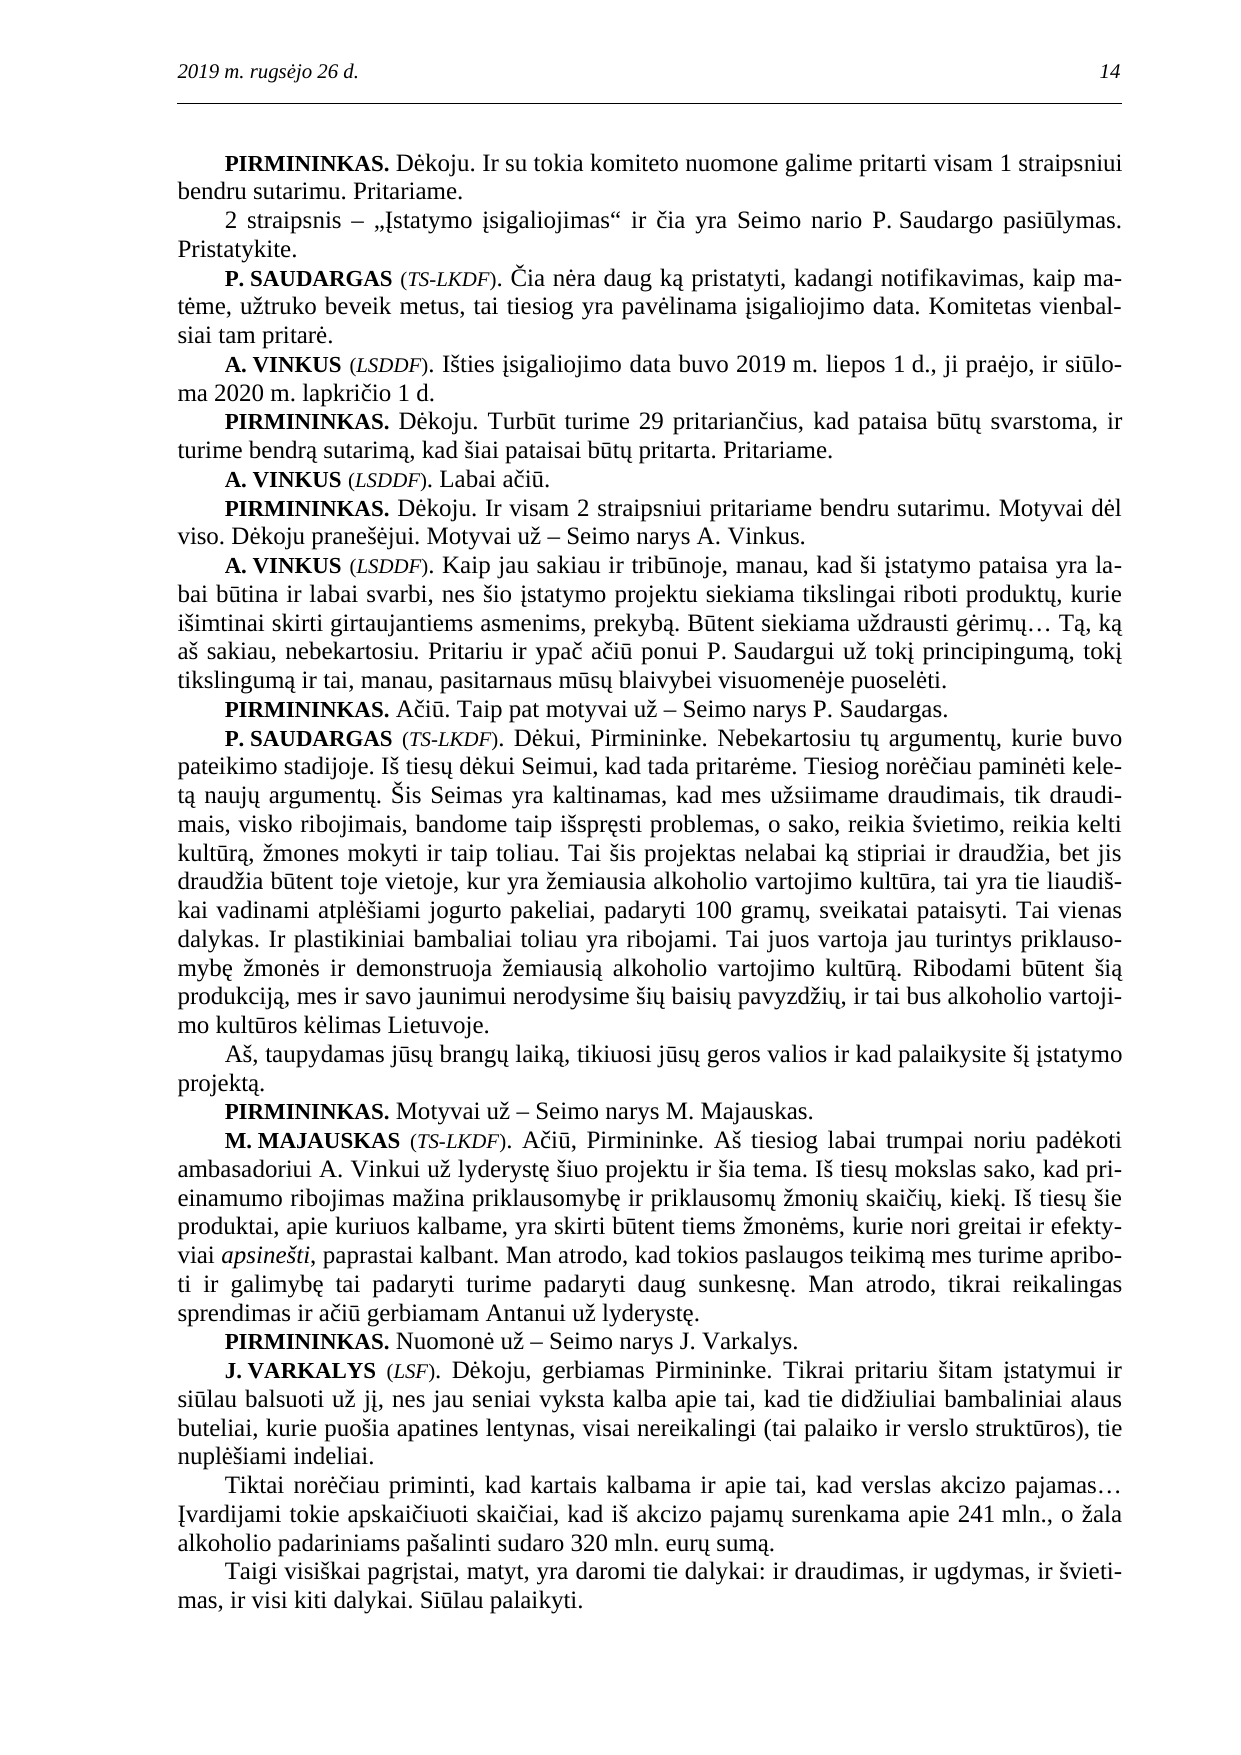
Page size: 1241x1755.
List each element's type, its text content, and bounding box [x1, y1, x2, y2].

text M. MAJAUSKAS (TS-LKDF). Ačiū, Pir­mi­nin­ke. Aš tie­siog la­bai trum­pai no­riu pa­dė­ko­ti am­ba­sa­do­riui A. Vin­kui už ly­de­rys­tę šiuo pro­jek­tu ir šia te­ma. Iš tie­sų moks­las sa­ko, kad pri­ei­na­mu­mo ri­bo­ji­mas ma­ži­na pri­klau­so­my­bę ir pri­klau­so­mų žmo­nių skai­čių, kie­kį. Iš tie­sų šie pro­duk­tai, apie ku­riuos kal­ba­me, yra skir­ti bū­tent tiems žmo­nėms, ku­rie no­ri grei­tai ir efek­ty­viai ap­si­neš­ti, pa­pras­tai kal­bant. Man at­ro­do, kad to­kios pa­slau­gos tei­ki­mą mes tu­ri­me ap­ri­bo­ti ir ga­li­my­bę tai pa­da­ry­ti tu­ri­me pa­da­ry­ti daug sun­kes­nę. Man at­ro­do, tik­rai rei­ka­lin­gas spren­di­mas ir ačiū ger­bia­mam An­ta­nui už ly­de­rys­tę. [177, 1125, 1122, 1326]
text A. VINKUS (LSDDF). Iš­ties įsi­ga­lio­ji­mo da­ta bu­vo 2019 m. lie­pos 1 d., ji pra­ėjo, ir siū­lo­ma 2020 m. lap­kri­čio 1 d. [177, 349, 1122, 406]
text Aš, tau­py­da­mas jū­sų bran­gų lai­ką, ti­kiuo­si jū­sų ge­ros va­lios ir kad pa­lai­ky­si­te šį įsta­ty­mo pro­jek­tą. [177, 1039, 1122, 1096]
text PIRMININKAS. Dė­ko­ju. Ir vi­sam 2 straips­niui pri­ta­ria­me ben­dru su­ta­ri­mu. Mo­ty­vai dėl vi­so. Dė­ko­ju pra­ne­šė­jui. Mo­ty­vai už – Sei­mo na­rys A. Vin­kus. [177, 493, 1122, 550]
text J. VARKALYS (LSF). Dė­ko­ju, ger­bia­mas Pir­mi­nin­ke. Tik­rai pri­ta­riu ši­tam įsta­ty­mui ir siū­lau bal­suo­ti už jį, nes jau se­niai vyks­ta kal­ba apie tai, kad tie di­džiu­liai bam­ba­li­niai alaus bu­te­liai, ku­rie puo­šia apa­ti­nes len­ty­nas, vi­sai ne­rei­ka­lin­gi (tai pa­lai­ko ir ver­slo struk­tū­ros), tie nu­plė­šia­mi in­de­liai. [177, 1355, 1122, 1470]
text A. VINKUS (LSDDF). Kaip jau sa­kiau ir tri­bū­no­je, ma­nau, kad ši įsta­ty­mo pa­tai­sa yra la­bai bū­ti­na ir la­bai svar­bi, nes šio įsta­ty­mo pro­jek­tu sie­kia­ma tiks­lin­gai ri­bo­ti pro­duk­tų, ku­rie iš­im­ti­nai skir­ti gir­tau­jan­tiems as­me­nims, pre­ky­bą. Bū­tent sie­kia­ma už­draus­ti gė­ri­mų… Tą, ką aš sa­kiau, ne­be­kar­to­siu. Pri­ta­riu ir ypač ačiū po­nui P. Sau­dar­gui už to­kį prin­ci­pin­gu­mą, to­kį tiks­lin­gu­mą ir tai, ma­nau, pa­si­tar­naus mū­sų blai­vy­bei vi­suo­me­nė­je puo­se­lė­ti. [177, 550, 1122, 694]
text PIRMININKAS. Dė­ko­ju. Ir su to­kia ko­mi­te­to nuo­mo­ne ga­li­me pri­tar­ti vi­sam 1 straips­niui ben­dru su­ta­ri­mu. Pri­ta­ria­me. [177, 148, 1122, 205]
text PIRMININKAS. Nuo­mo­nė už – Sei­mo na­rys J. Var­ka­lys. [177, 1326, 1122, 1355]
text P. SAUDARGAS (TS-LKDF). Čia nė­ra daug ką pri­sta­ty­ti, ka­dan­gi no­ti­fi­ka­vi­mas, kaip ma­tė­me, už­tru­ko be­veik me­tus, tai tie­siog yra pa­vė­li­na­ma įsi­ga­lio­ji­mo da­ta. Ko­mi­te­tas vien­bal­siai tam pri­ta­rė. [177, 263, 1122, 349]
text PIRMININKAS. Dė­ko­ju. Tur­būt tu­ri­me 29 pri­ta­rian­čius, kad pa­tai­sa bū­tų svars­to­ma, ir tu­ri­me ben­drą su­ta­ri­mą, kad šiai pa­tai­sai bū­tų pri­tar­ta. Pri­ta­ria­me. [177, 406, 1122, 464]
text Tik­tai no­rė­čiau pri­min­ti, kad kar­tais kal­ba­ma ir apie tai, kad ver­slas ak­ci­zo pa­ja­mas… Įvar­di­ja­mi to­kie ap­skai­čiuo­ti skai­čiai, kad iš ak­ci­zo pa­ja­mų su­ren­ka­ma apie 241 mln., o ža­la al­ko­ho­lio pa­da­ri­niams pa­ša­lin­ti su­da­ro 320 mln. eu­rų su­mą. [177, 1470, 1122, 1556]
text PIRMININKAS. Mo­ty­vai už – Sei­mo na­rys M. Ma­jaus­kas. [177, 1096, 1122, 1125]
text P. SAUDARGAS (TS-LKDF). Dė­kui, Pir­mi­nin­ke. Ne­be­kar­to­siu tų ar­gu­men­tų, ku­rie bu­vo pa­tei­ki­mo sta­di­jo­je. Iš tie­sų dė­kui Sei­mui, kad ta­da pri­ta­rė­me. Tie­siog no­rė­čiau pa­mi­nė­ti ke­le­tą nau­jų ar­gu­men­tų. Šis Sei­mas yra kal­ti­na­mas, kad mes už­si­i­ma­me drau­di­mais, tik drau­di­mais, vis­ko ri­bo­ji­mais, ban­do­me taip iš­spręs­ti pro­ble­mas, o sa­ko, rei­kia švie­ti­mo, rei­kia kel­ti kul­tū­rą, žmo­nes mo­ky­ti ir taip to­liau. Tai šis pro­jek­tas ne­la­bai ką stip­riai ir drau­džia, bet jis drau­džia bū­tent to­je vie­to­je, kur yra že­miau­sia al­ko­ho­lio var­to­ji­mo kul­tū­ra, tai yra tie liau­diš­kai va­di­na­mi at­plė­šia­mi jo­gur­to pa­ke­liai, pa­da­ry­ti 100 gra­mų, svei­ka­tai pa­tai­sy­ti. Tai vie­nas da­ly­kas. Ir plas­ti­ki­niai bam­ba­liai to­liau yra ri­bo­ja­mi. Tai juos var­to­ja jau tu­rin­tys pri­klau­so­my­bę žmo­nės ir de­monst­ruo­ja že­miau­sią al­ko­ho­lio var­to­ji­mo kul­tū­rą. Ri­bo­da­mi bū­tent šią pro­duk­ci­ją, mes ir sa­vo jau­ni­mui ne­ro­dy­si­me šių bai­sių pa­vyz­džių, ir tai bus al­ko­ho­lio var­to­ji­mo kul­tū­ros kė­li­mas Lie­tu­vo­je. [177, 723, 1122, 1039]
text A. VINKUS (LSDDF). La­bai ačiū. [177, 464, 1122, 493]
text 2 straips­nis – „Įsta­ty­mo įsi­ga­lio­ji­mas“ ir čia yra Sei­mo na­rio P. Sau­dar­go pa­siū­ly­mas. Pri­sta­ty­ki­te. [177, 205, 1122, 263]
text Tai­gi vi­siš­kai pa­grįs­tai, ma­tyt, yra da­ro­mi tie da­ly­kai: ir drau­di­mas, ir ug­dy­mas, ir švie­ti­mas, ir vi­si ki­ti da­ly­kai. Siū­lau pa­lai­ky­ti. [177, 1556, 1122, 1614]
text PIRMININKAS. Ačiū. Taip pat mo­ty­vai už – Sei­mo na­rys P. Sau­dar­gas. [177, 694, 1122, 723]
